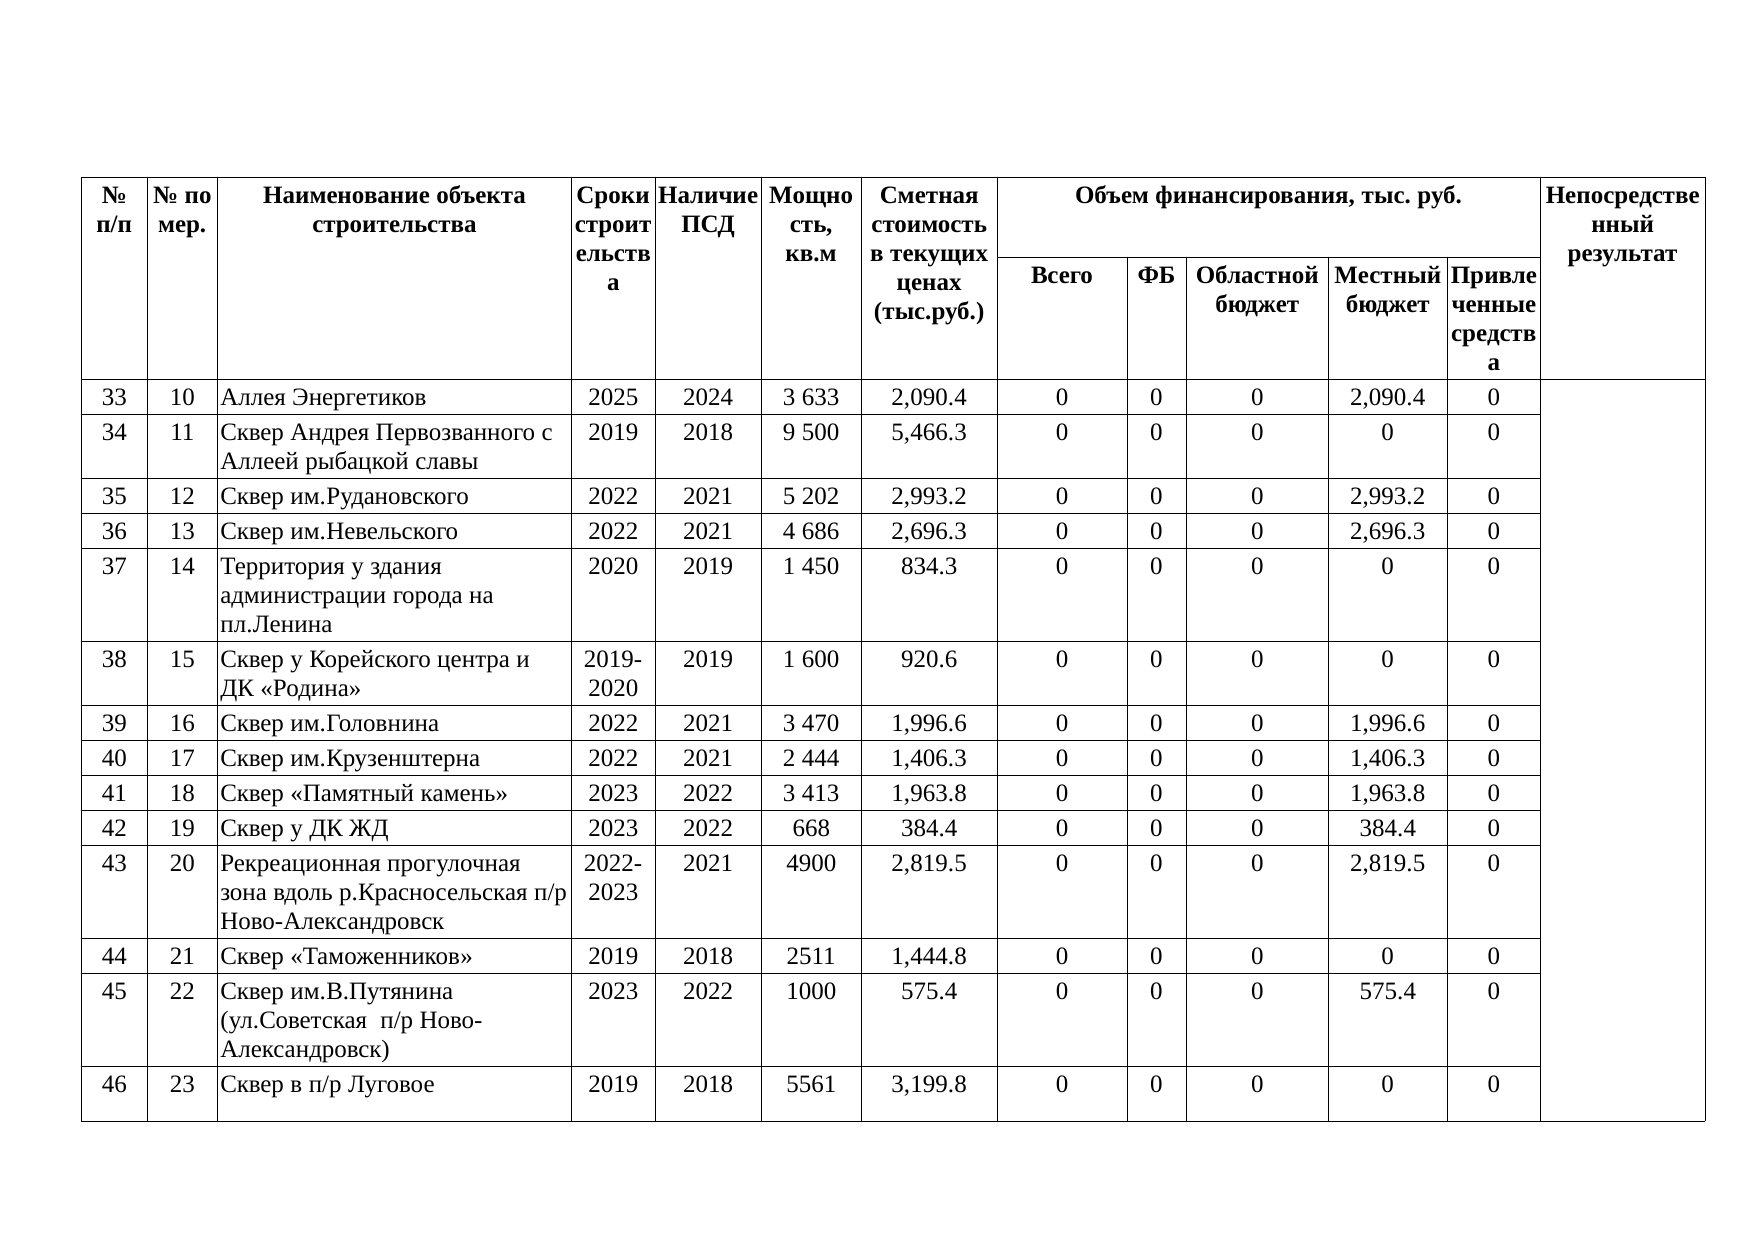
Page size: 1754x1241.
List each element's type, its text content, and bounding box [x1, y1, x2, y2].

table_cell 0 [1448, 776, 1540, 810]
table_cell 0 [1128, 549, 1186, 641]
table_cell 3 413 [762, 776, 861, 810]
table_cell 0 [1187, 706, 1328, 740]
table_cell 384,4 [1329, 811, 1447, 845]
table_cell 2019 [572, 415, 655, 478]
table_cell 0 [1187, 741, 1328, 775]
table_cell 0 [1187, 642, 1328, 705]
table_cell 2 696,3 [1329, 514, 1447, 548]
table_cell 0 [1187, 479, 1328, 513]
table_cell Местный бюджет [1329, 258, 1447, 379]
table_header № по мер. [148, 178, 217, 379]
table_cell 2 090,4 [862, 380, 997, 414]
table_cell Сквер им.Головнина [218, 706, 571, 740]
table_cell 0 [1448, 811, 1540, 845]
table_cell 0 [1128, 642, 1186, 705]
table_cell 14 [148, 549, 217, 641]
table_cell 0 [998, 706, 1127, 740]
table_cell 0 [998, 1067, 1127, 1121]
table_cell 2024 [656, 380, 761, 414]
table_cell 43 [82, 846, 147, 938]
table_header Объем финансирования, тыс. руб. [998, 178, 1540, 257]
table_cell 0 [1128, 1067, 1186, 1121]
table_cell 0 [1128, 741, 1186, 775]
table_cell 21 [148, 939, 217, 973]
table_header № п/п [82, 178, 147, 379]
table_cell 0 [998, 811, 1127, 845]
table_cell 0 [1128, 380, 1186, 414]
table_cell 0 [998, 415, 1127, 478]
table_cell 575,4 [862, 974, 997, 1066]
table_cell 2 090,4 [1329, 380, 1447, 414]
table_cell 1 600 [762, 642, 861, 705]
table_cell 0 [1187, 939, 1328, 973]
table_cell 2 819,5 [862, 846, 997, 938]
table_header Сметная стоимость в текущих ценах (тыс.руб.) [862, 178, 997, 379]
table_cell Привлеченные средства [1448, 258, 1540, 379]
table_cell 2018 [656, 1067, 761, 1121]
table_cell 38 [82, 642, 147, 705]
table_cell 2020 [572, 549, 655, 641]
table_cell 15 [148, 642, 217, 705]
table_cell 2021 [656, 706, 761, 740]
table_cell 0 [1448, 514, 1540, 548]
table_cell 2 819,5 [1329, 846, 1447, 938]
table_cell Областной бюджет [1187, 258, 1328, 379]
table_cell 2 993,2 [1329, 479, 1447, 513]
table_cell 0 [998, 974, 1127, 1066]
table_cell 0 [1187, 380, 1328, 414]
table_cell Сквер у ДК ЖД [218, 811, 571, 845]
table_cell Сквер им.Невельского [218, 514, 571, 548]
table_cell 11 [148, 415, 217, 478]
table_cell 19 [148, 811, 217, 845]
table_cell 0 [1448, 706, 1540, 740]
table_cell 0 [998, 776, 1127, 810]
table_cell 0 [1448, 741, 1540, 775]
table_cell 33 [82, 380, 147, 414]
table_cell 5 202 [762, 479, 861, 513]
table_cell 0 [1128, 974, 1186, 1066]
table_cell 2019-2020 [572, 642, 655, 705]
table_cell 0 [998, 846, 1127, 938]
table_cell 0 [1128, 706, 1186, 740]
table_cell 34 [82, 415, 147, 478]
table_cell 0 [1128, 939, 1186, 973]
table_cell Всего [998, 258, 1127, 379]
table_cell 2018 [656, 939, 761, 973]
table_cell 1 444,8 [862, 939, 997, 973]
table_cell 0 [1187, 811, 1328, 845]
table_cell 2 993,2 [862, 479, 997, 513]
table_cell 0 [1128, 514, 1186, 548]
table_header Непосредственный результат [1541, 178, 1705, 379]
table_cell 2022 [656, 776, 761, 810]
table_cell 0 [1187, 846, 1328, 938]
table_cell 0 [1448, 415, 1540, 478]
table_cell 2022 [572, 479, 655, 513]
table_cell 20 [148, 846, 217, 938]
table_cell 1 406,3 [862, 741, 997, 775]
table_cell 23 [148, 1067, 217, 1121]
table_cell 9 500 [762, 415, 861, 478]
table_cell 0 [998, 642, 1127, 705]
table_cell 46 [82, 1067, 147, 1121]
table_cell 36 [82, 514, 147, 548]
table_cell 2022 [572, 514, 655, 548]
table_cell 0 [1128, 415, 1186, 478]
table_cell 2 444 [762, 741, 861, 775]
table_cell 0 [998, 741, 1127, 775]
table_cell 41 [82, 776, 147, 810]
table_cell 1 996,6 [862, 706, 997, 740]
table_cell 2022 [656, 974, 761, 1066]
table_cell 2511 [762, 939, 861, 973]
table_cell Рекреационная прогулочная зона вдоль р.Красносельская п/р Ново-Александровск [218, 846, 571, 938]
table_cell 2021 [656, 514, 761, 548]
table_cell [1541, 380, 1705, 1121]
table_cell 834,3 [862, 549, 997, 641]
table_cell Сквер им.Рудановского [218, 479, 571, 513]
table_cell 2023 [572, 811, 655, 845]
table_cell Сквер «Таможенников» [218, 939, 571, 973]
table_cell 0 [998, 549, 1127, 641]
table_cell 2021 [656, 846, 761, 938]
table_cell 17 [148, 741, 217, 775]
table_cell ФБ [1128, 258, 1186, 379]
table_cell 2019 [572, 939, 655, 973]
table_cell 0 [1329, 415, 1447, 478]
table_cell Сквер Андрея Первозванного с Аллеей рыбацкой славы [218, 415, 571, 478]
table_cell 1000 [762, 974, 861, 1066]
table_cell 39 [82, 706, 147, 740]
table_cell 1 963,8 [862, 776, 997, 810]
table_cell 2019 [656, 549, 761, 641]
table_cell 0 [1448, 846, 1540, 938]
table_cell 0 [998, 479, 1127, 513]
table_cell 0 [1187, 514, 1328, 548]
table_cell Сквер «Памятный камень» [218, 776, 571, 810]
table_cell 384,4 [862, 811, 997, 845]
table_cell 0 [1448, 939, 1540, 973]
table_cell 0 [1187, 776, 1328, 810]
table_cell 2025 [572, 380, 655, 414]
table_cell 3 470 [762, 706, 861, 740]
table_cell 40 [82, 741, 147, 775]
table_cell 10 [148, 380, 217, 414]
table_cell 0 [998, 939, 1127, 973]
table_cell 2022-2023 [572, 846, 655, 938]
table_cell 2021 [656, 741, 761, 775]
table_cell 0 [1448, 479, 1540, 513]
table_cell 668 [762, 811, 861, 845]
table_header Сроки строительства [572, 178, 655, 379]
table_cell 0 [1448, 974, 1540, 1066]
table_cell 0 [1187, 415, 1328, 478]
table_cell 0 [1448, 642, 1540, 705]
table_cell 4 686 [762, 514, 861, 548]
table_cell 0 [1448, 1067, 1540, 1121]
table_cell 920,6 [862, 642, 997, 705]
table_cell Территория у здания администрации города на пл.Ленина [218, 549, 571, 641]
table_cell 13 [148, 514, 217, 548]
table_cell 0 [1329, 642, 1447, 705]
table_cell 16 [148, 706, 217, 740]
table_cell 18 [148, 776, 217, 810]
table_cell Сквер им.В.Путянина (ул.Советская п/р Ново-Александровск) [218, 974, 571, 1066]
table_cell 5561 [762, 1067, 861, 1121]
table_cell 1 406,3 [1329, 741, 1447, 775]
table_cell 22 [148, 974, 217, 1066]
table_cell 1 996,6 [1329, 706, 1447, 740]
table_cell 12 [148, 479, 217, 513]
table_cell 2021 [656, 479, 761, 513]
table_cell 0 [998, 380, 1127, 414]
table_cell 0 [1329, 939, 1447, 973]
table_cell 2018 [656, 415, 761, 478]
table_cell 2022 [572, 706, 655, 740]
table_cell 2019 [656, 642, 761, 705]
table_cell 2022 [656, 811, 761, 845]
table_cell Аллея Энергетиков [218, 380, 571, 414]
table_cell 2019 [572, 1067, 655, 1121]
table_cell Сквер у Корейского центра и ДК «Родина» [218, 642, 571, 705]
table_cell 4900 [762, 846, 861, 938]
table_cell 44 [82, 939, 147, 973]
table_cell 3 633 [762, 380, 861, 414]
table_cell 2023 [572, 776, 655, 810]
table_cell Сквер им.Крузенштерна [218, 741, 571, 775]
table_header Наличие ПСД [656, 178, 761, 379]
table_cell 45 [82, 974, 147, 1066]
table_cell 5 466,3 [862, 415, 997, 478]
table_cell 2022 [572, 741, 655, 775]
table_cell 1 450 [762, 549, 861, 641]
table_cell 37 [82, 549, 147, 641]
table_cell 575,4 [1329, 974, 1447, 1066]
table_cell 0 [1187, 974, 1328, 1066]
table_cell 2023 [572, 974, 655, 1066]
table_cell 35 [82, 479, 147, 513]
table_cell 0 [1187, 1067, 1328, 1121]
table_cell 0 [1448, 549, 1540, 641]
table_header Мощность, кв.м [762, 178, 861, 379]
table_cell 2 696,3 [862, 514, 997, 548]
table_cell 0 [1128, 811, 1186, 845]
table_cell 1 963,8 [1329, 776, 1447, 810]
table_cell 0 [998, 514, 1127, 548]
table_cell 42 [82, 811, 147, 845]
table_cell 0 [1128, 846, 1186, 938]
table_cell Сквер в п/р Луговое [218, 1067, 571, 1121]
table_cell 0 [1187, 549, 1328, 641]
table_header Наименование объекта строительства [218, 178, 571, 379]
table_cell 0 [1329, 1067, 1447, 1121]
table_cell 0 [1448, 380, 1540, 414]
table_cell 3 199,8 [862, 1067, 997, 1121]
table_cell 0 [1128, 479, 1186, 513]
table_cell 0 [1128, 776, 1186, 810]
table_cell 0 [1329, 549, 1447, 641]
